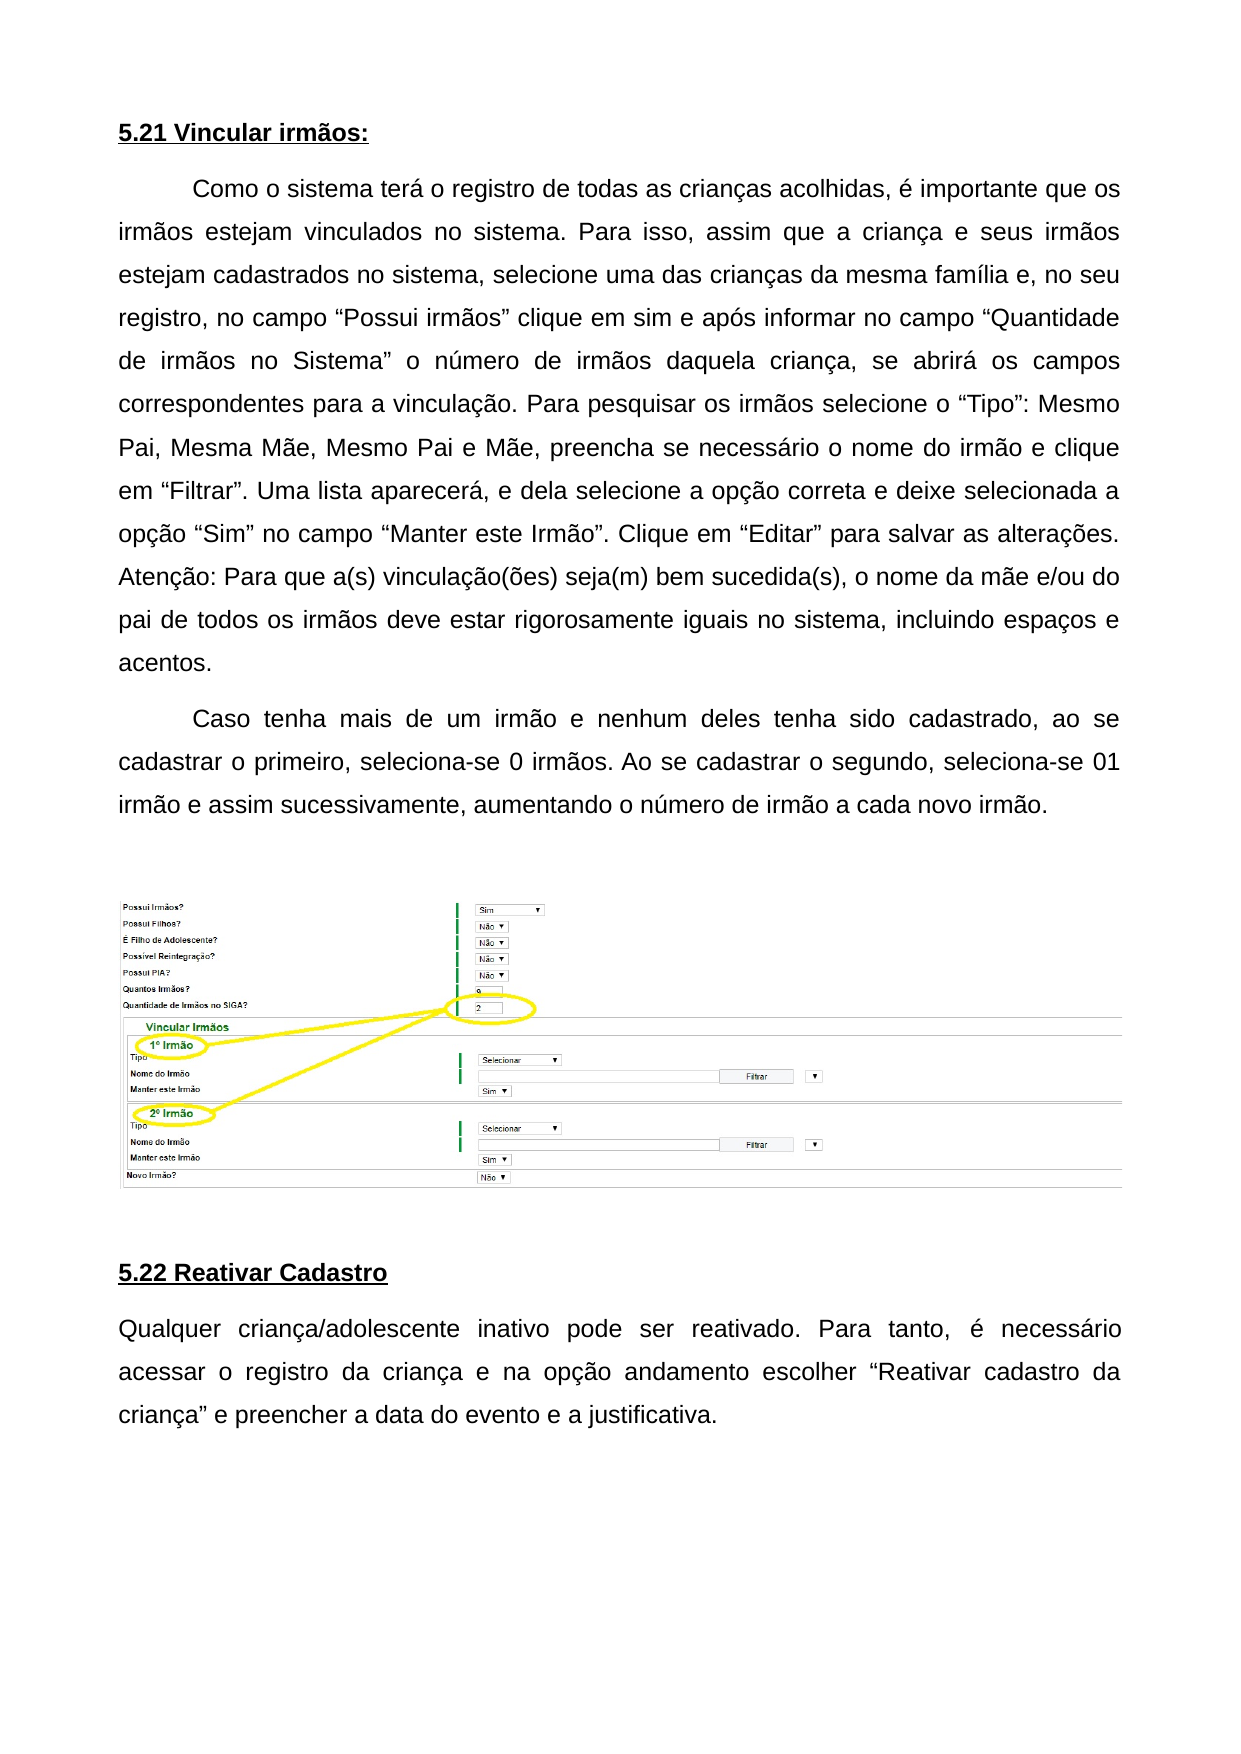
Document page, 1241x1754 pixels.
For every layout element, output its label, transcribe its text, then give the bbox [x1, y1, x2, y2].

text Caso tenha mais de um irmão e nenhum deles tenha sido cadastrado, ao se cadastrar o primeiro, seleciona-se 0 irmãos. Ao se cadastrar o segundo, seleciona-se 01 irmão e assim sucessivamente, aumentando o número de irmão a cada novo irmão. [118, 704, 1122, 819]
picture [118, 901, 1123, 1189]
text 5.22 Reativar Cadastro [118, 1258, 1122, 1287]
text Qualquer criança/adolescente inativo pode ser reativado. Para tanto, é necessário acessar o registro da criança e na opção andamento escolher “Reativar cadastro da criança” e preencher a data do evento e a justificativa. [118, 1314, 1122, 1429]
text Como o sistema terá o registro de todas as crianças acolhidas, é importante que os irmãos estejam vinculados no sistema. Para isso, assim que a criança e seus irmãos estejam cadastrados no sistema, selecione uma das crianças da mesma família e, no seu registro, no campo “Possui irmãos” clique em sim e após informar no campo “Quantidade de irmãos no Sistema” o número de irmãos daquela criança, se abrirá os campos correspondentes para a vinculação. Para pesquisar os irmãos selecione o “Tipo”: Mesmo Pai, Mesma Mãe, Mesmo Pai e Mãe, preencha se necessário o nome do irmão e clique em “Filtrar”. Uma lista aparecerá, e dela selecione a opção correta e deixe selecionada a opção “Sim” no campo “Manter este Irmão”. Clique em “Editar” para salvar as alterações. Atenção: Para que a(s) vinculação(ões) seja(m) bem sucedida(s), o nome da mãe e/ou do pai de todos os irmãos deve estar rigorosamente iguais no sistema, incluindo espaços e acentos. [118, 174, 1122, 677]
text 5.21 Vincular irmãos: [118, 118, 1122, 147]
